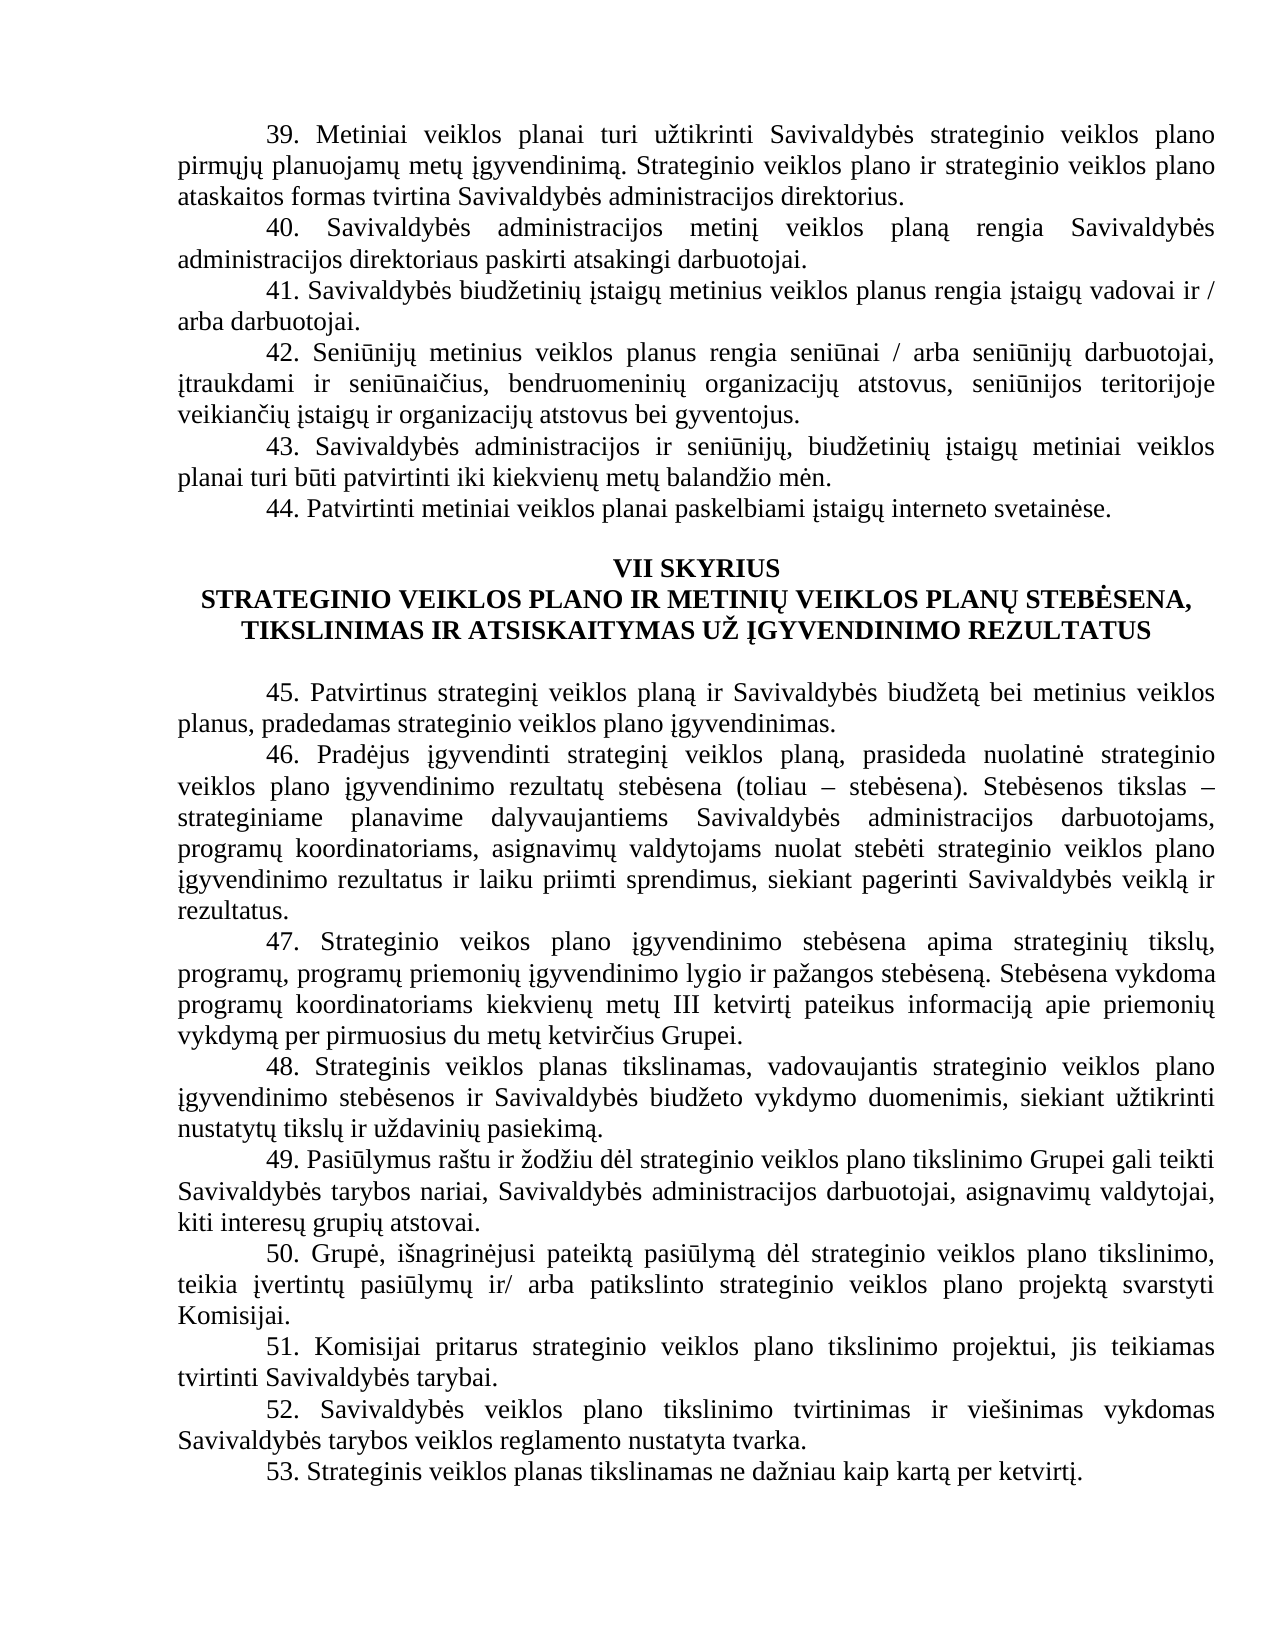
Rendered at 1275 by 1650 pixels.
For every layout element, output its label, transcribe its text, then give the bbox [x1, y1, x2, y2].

text 48. Strateginis veiklos planas tikslinamas, vadovaujantis strateginio veiklos plano įgyvendinimo stebėsenos ir Savivaldybės biudžeto vykdymo duomenimis, siekiant užtikrinti nustatytų tikslų ir uždavinių pasiekimą. [177, 1050, 1216, 1143]
text 42. Seniūnijų metinius veiklos planus rengia seniūnai / arba seniūnijų darbuotojai, įtraukdami ir seniūnaičius, bendruomeninių organizacijų atstovus, seniūnijos teritorijoje veikiančių įstaigų ir organizacijų atstovus bei gyventojus. [177, 336, 1216, 429]
text 43. Savivaldybės administracijos ir seniūnijų, biudžetinių įstaigų metiniai veiklos planai turi būti patvirtinti iki kiekvienų metų balandžio mėn. [177, 429, 1216, 492]
text 45. Patvirtinus strateginį veiklos planą ir Savivaldybės biudžetą bei metinius veiklos planus, pradedamas strateginio veiklos plano įgyvendinimas. [177, 676, 1216, 739]
text 51. Komisijai pritarus strateginio veiklos plano tikslinimo projektui, jis teikiamas tvirtinti Savivaldybės tarybai. [177, 1330, 1216, 1393]
text VII SKYRIUS [177, 552, 1216, 583]
text STRATEGINIO VEIKLOS PLANO IR METINIŲ VEIKLOS PLANŲ STEBĖSENA, TIKSLINIMAS IR ATSISKAITYMAS UŽ ĮGYVENDINIMO REZULTATUS [177, 583, 1216, 645]
text 39. Metiniai veiklos planai turi užtikrinti Savivaldybės strateginio veiklos plano pirmųjų planuojamų metų įgyvendinimą. Strateginio veiklos plano ir strateginio veiklos plano ataskaitos formas tvirtina Savivaldybės administracijos direktorius. [177, 118, 1216, 212]
text 52. Savivaldybės veiklos plano tikslinimo tvirtinimas ir viešinimas vykdomas Savivaldybės tarybos veiklos reglamento nustatyta tvarka. [177, 1393, 1216, 1455]
text 53. Strateginis veiklos planas tikslinamas ne dažniau kaip kartą per ketvirtį. [177, 1455, 1216, 1486]
text 50. Grupė, išnagrinėjusi pateiktą pasiūlymą dėl strateginio veiklos plano tikslinimo, teikia įvertintų pasiūlymų ir/ arba patikslinto strateginio veiklos plano projektą svarstyti Komisijai. [177, 1237, 1216, 1330]
text 40. Savivaldybės administracijos metinį veiklos planą rengia Savivaldybės administracijos direktoriaus paskirti atsakingi darbuotojai. [177, 212, 1216, 274]
text 49. Pasiūlymus raštu ir žodžiu dėl strateginio veiklos plano tikslinimo Grupei gali teikti Savivaldybės tarybos nariai, Savivaldybės administracijos darbuotojai, asignavimų valdytojai, kiti interesų grupių atstovai. [177, 1143, 1216, 1237]
text 41. Savivaldybės biudžetinių įstaigų metinius veiklos planus rengia įstaigų vadovai ir / arba darbuotojai. [177, 274, 1216, 336]
text 46. Pradėjus įgyvendinti strateginį veiklos planą, prasideda nuolatinė strateginio veiklos plano įgyvendinimo rezultatų stebėsena (toliau – stebėsena). Stebėsenos tikslas – strateginiame planavime dalyvaujantiems Savivaldybės administracijos darbuotojams, programų koordinatoriams, asignavimų valdytojams nuolat stebėti strateginio veiklos plano įgyvendinimo rezultatus ir laiku priimti sprendimus, siekiant pagerinti Savivaldybės veiklą ir rezultatus. [177, 739, 1216, 926]
text 47. Strateginio veikos plano įgyvendinimo stebėsena apima strateginių tikslų, programų, programų priemonių įgyvendinimo lygio ir pažangos stebėseną. Stebėsena vykdoma programų koordinatoriams kiekvienų metų III ketvirtį pateikus informaciją apie priemonių vykdymą per pirmuosius du metų ketvirčius Grupei. [177, 926, 1216, 1050]
text 44. Patvirtinti metiniai veiklos planai paskelbiami įstaigų interneto svetainėse. [177, 492, 1216, 523]
